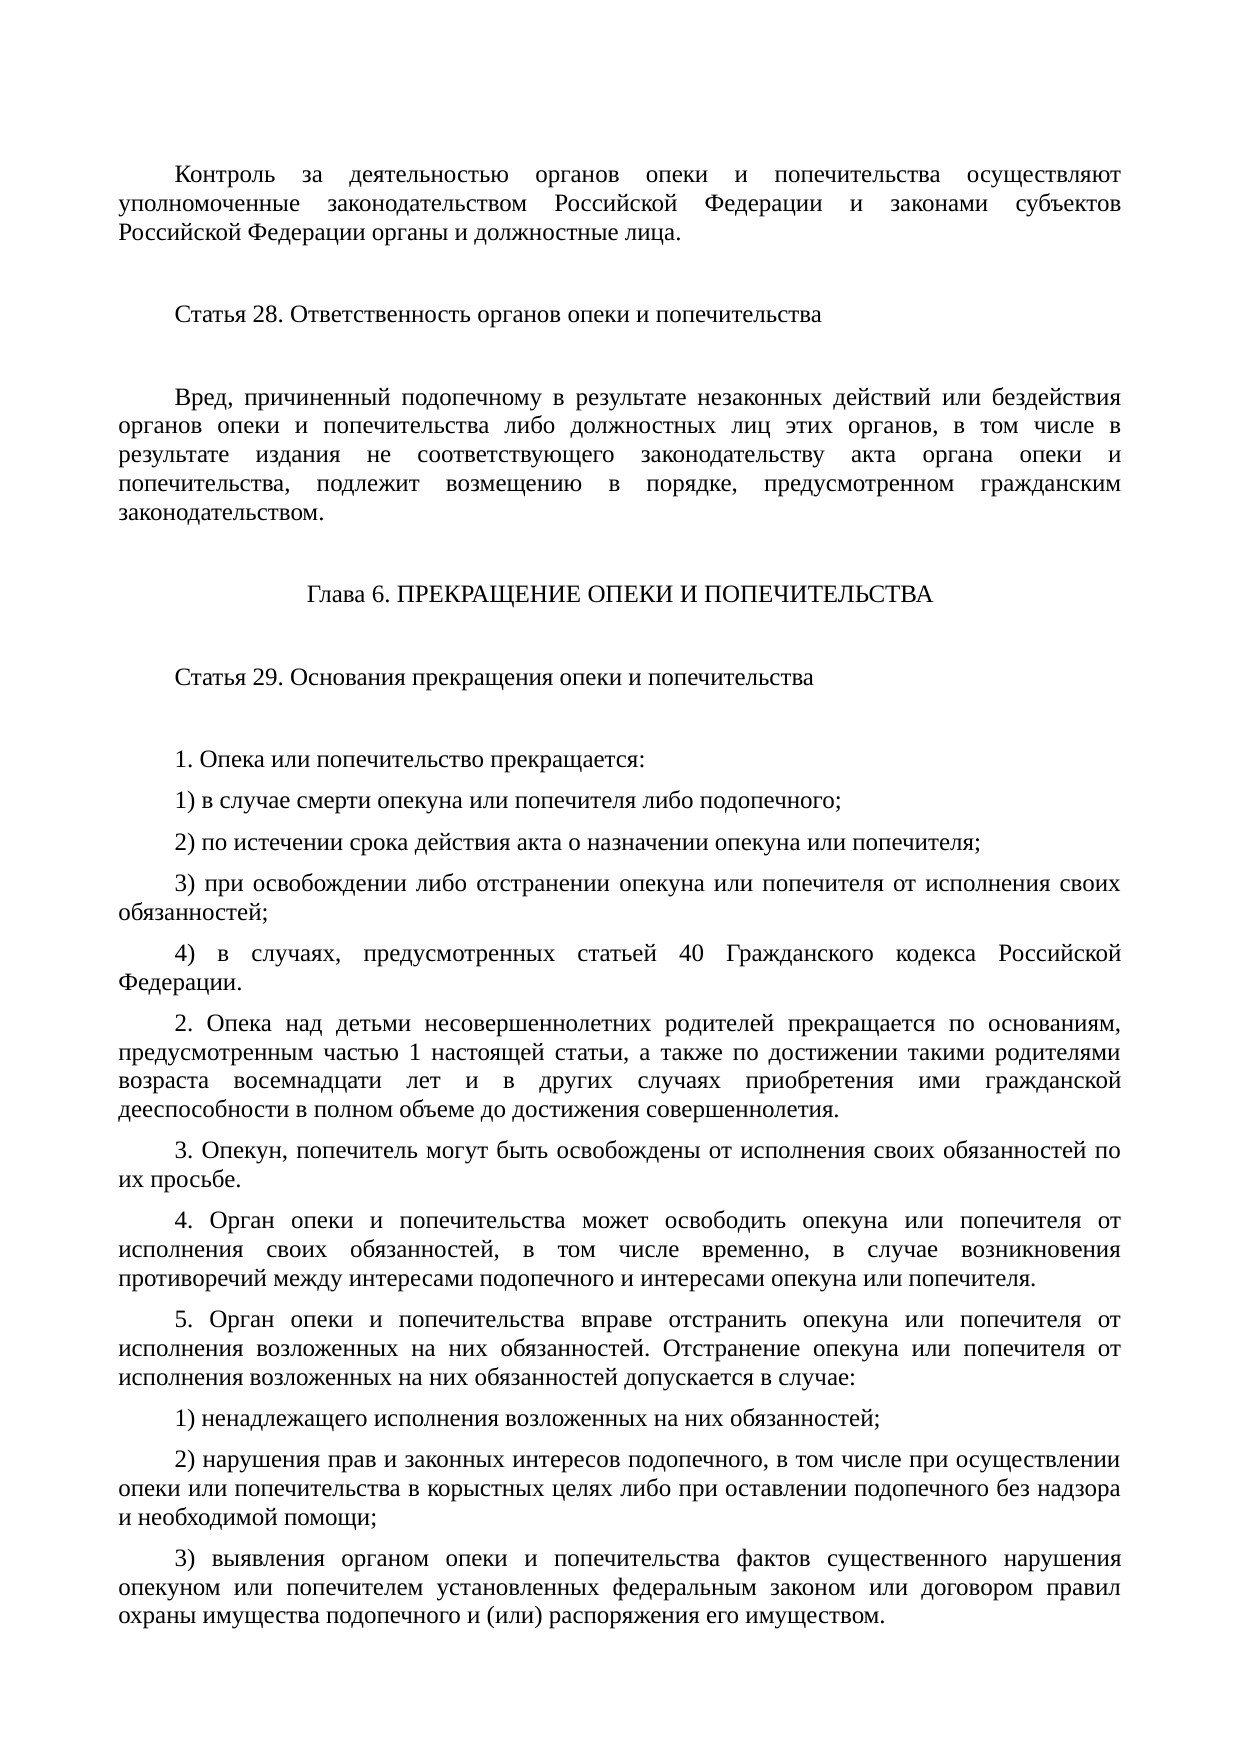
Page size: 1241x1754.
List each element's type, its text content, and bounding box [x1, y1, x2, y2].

text Контроль за деятельностью органов опеки и попечительства осуществляют уполномоченные законодательством Российской Федерации и законами субъектов Российской Федерации органы и должностные лица. [118, 159, 1122, 246]
text 3. Опекун, попечитель могут быть освобождены от исполнения своих обязанностей по их просьбе. [118, 1136, 1122, 1193]
text Статья 28. Ответственность органов опеки и попечительства [118, 299, 1122, 328]
text 4. Орган опеки и попечительства может освободить опекуна или попечителя от исполнения своих обязанностей, в том числе временно, в случае возникновения противоречий между интересами подопечного и интересами опекуна или попечителя. [118, 1206, 1122, 1292]
text 2. Опека над детьми несовершеннолетних родителей прекращается по основаниям, предусмотренным частью 1 настоящей статьи, а также по достижении такими родителями возраста восемнадцати лет и в других случаях приобретения ими гражданской дееспособности в полном объеме до достижения совершеннолетия. [118, 1008, 1122, 1123]
text 1) ненадлежащего исполнения возложенных на них обязанностей; [118, 1403, 1122, 1432]
text 3) при освобождении либо отстранении опекуна или попечителя от исполнения своих обязанностей; [118, 868, 1122, 926]
text 3) выявления органом опеки и попечительства фактов существенного нарушения опекуном или попечителем установленных федеральным законом или договором правил охраны имущества подопечного и (или) распоряжения его имуществом. [118, 1543, 1122, 1629]
text Глава 6. ПРЕКРАЩЕНИЕ ОПЕКИ И ПОПЕЧИТЕЛЬСТВА [118, 579, 1122, 608]
text Вред, причиненный подопечному в результате незаконных действий или бездействия органов опеки и попечительства либо должностных лиц этих органов, в том числе в результате издания не соответствующего законодательству акта органа опеки и попечительства, подлежит возмещению в порядке, предусмотренном гражданским законодательством. [118, 382, 1122, 526]
text 2) нарушения прав и законных интересов подопечного, в том числе при осуществлении опеки или попечительства в корыстных целях либо при оставлении подопечного без надзора и необходимой помощи; [118, 1444, 1122, 1531]
text 5. Орган опеки и попечительства вправе отстранить опекуна или попечителя от исполнения возложенных на них обязанностей. Отстранение опекуна или попечителя от исполнения возложенных на них обязанностей допускается в случае: [118, 1304, 1122, 1391]
text 4) в случаях, предусмотренных статьей 40 Гражданского кодекса Российской Федерации. [118, 938, 1122, 996]
text 1. Опека или попечительство прекращается: [118, 744, 1122, 773]
text 2) по истечении срока действия акта о назначении опекуна или попечителя; [118, 827, 1122, 856]
text 1) в случае смерти опекуна или попечителя либо подопечного; [118, 786, 1122, 814]
text Статья 29. Основания прекращения опеки и попечительства [118, 662, 1122, 691]
